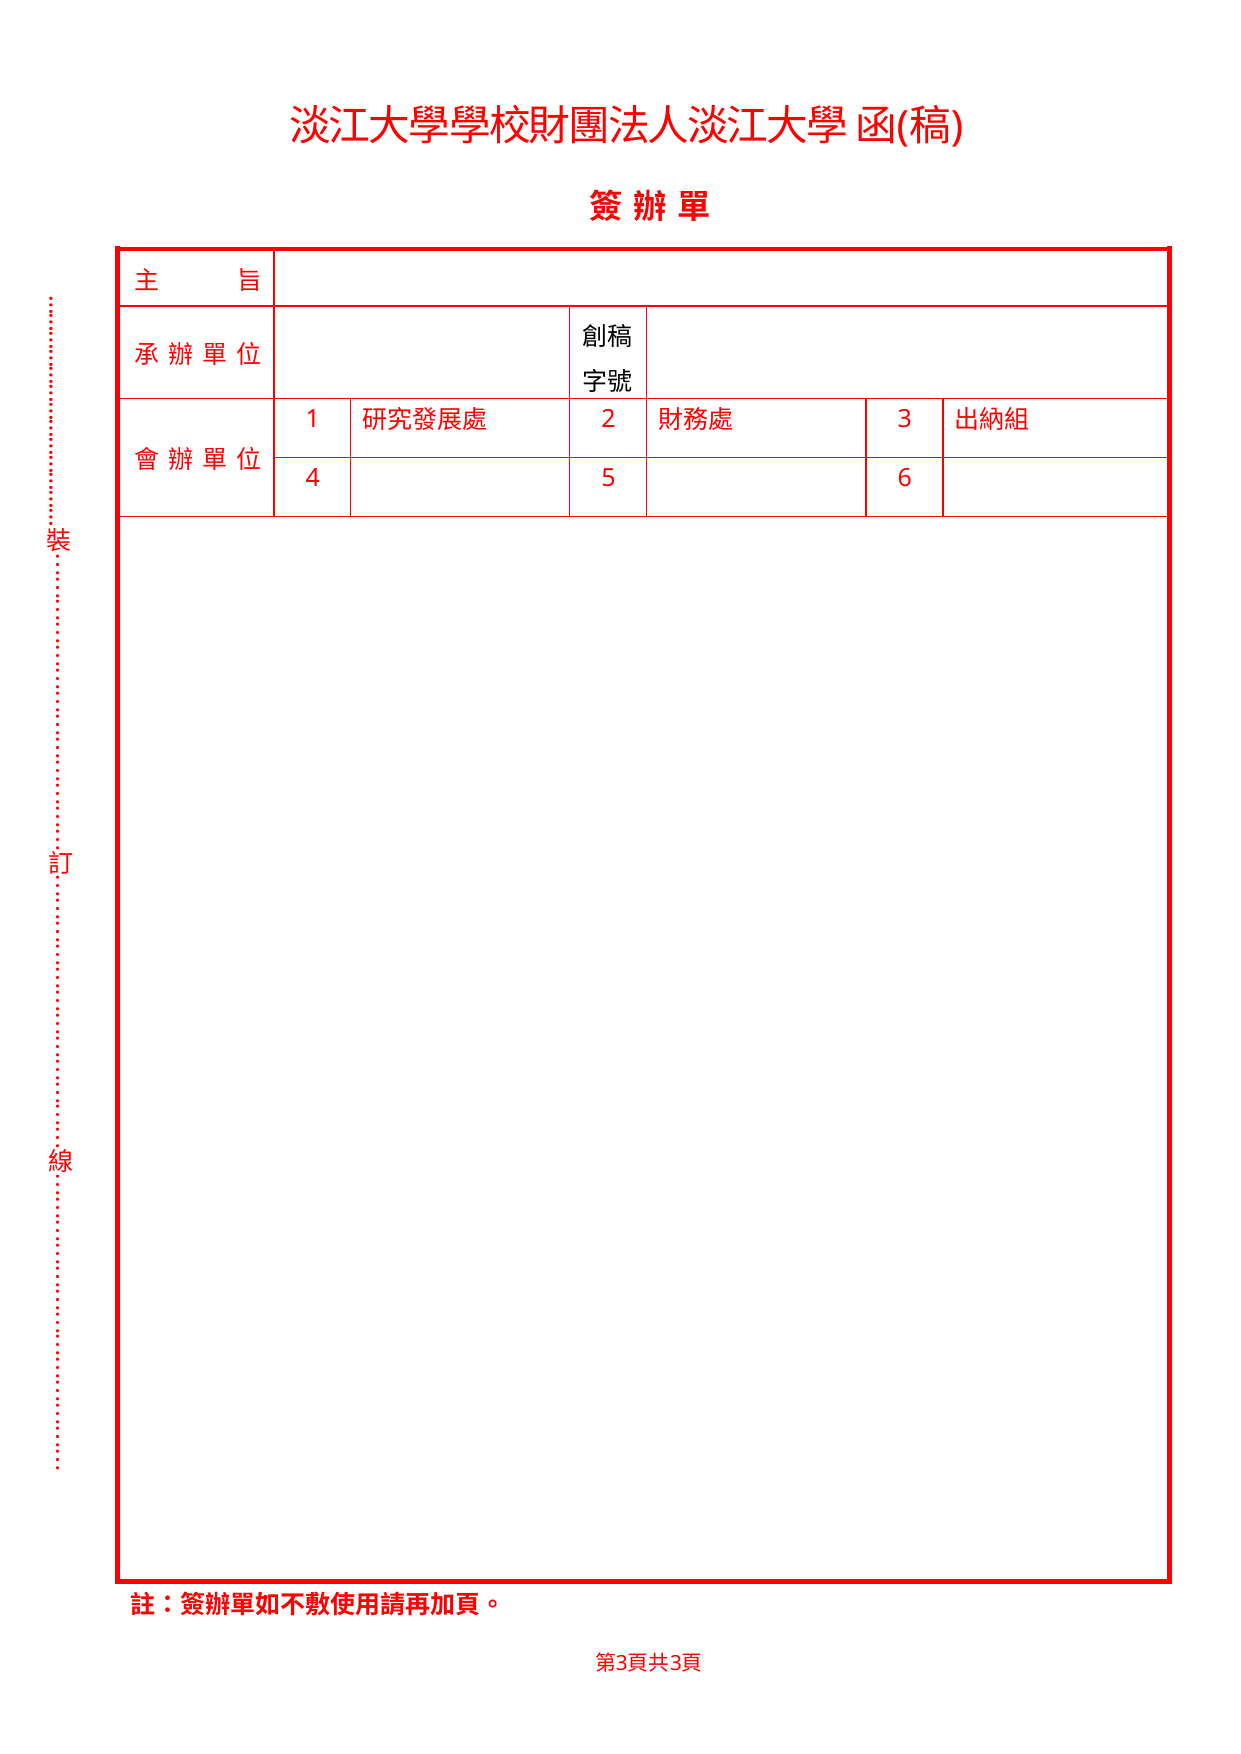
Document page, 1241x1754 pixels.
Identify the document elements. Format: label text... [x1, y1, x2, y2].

table_cell [647, 307, 1167, 398]
text 註：簽辦單如不敷使用請再加頁。 [118, 1583, 1181, 1621]
table_header 主旨 [120, 251, 273, 305]
text 簽辦單 [118, 179, 1181, 228]
table_header [275, 251, 1167, 305]
table_cell 2 [570, 399, 646, 457]
table_cell [944, 458, 1167, 516]
table_cell 承辦單位 [120, 307, 273, 398]
table_cell 創稿字號 [570, 307, 646, 398]
table_cell [647, 458, 865, 516]
table_cell 會辦單位 [120, 399, 273, 516]
table_cell 出納組 [944, 399, 1167, 457]
table_cell [120, 517, 1167, 1579]
table_cell 6 [867, 458, 942, 516]
table_cell 財務處 [647, 399, 865, 457]
table_cell 1 [275, 399, 350, 457]
table_cell 3 [867, 399, 942, 457]
table_cell 4 [275, 458, 350, 516]
table_cell 研究發展處 [351, 399, 569, 457]
table_cell [275, 307, 569, 398]
table_cell [351, 458, 569, 516]
table_cell 5 [570, 458, 646, 516]
